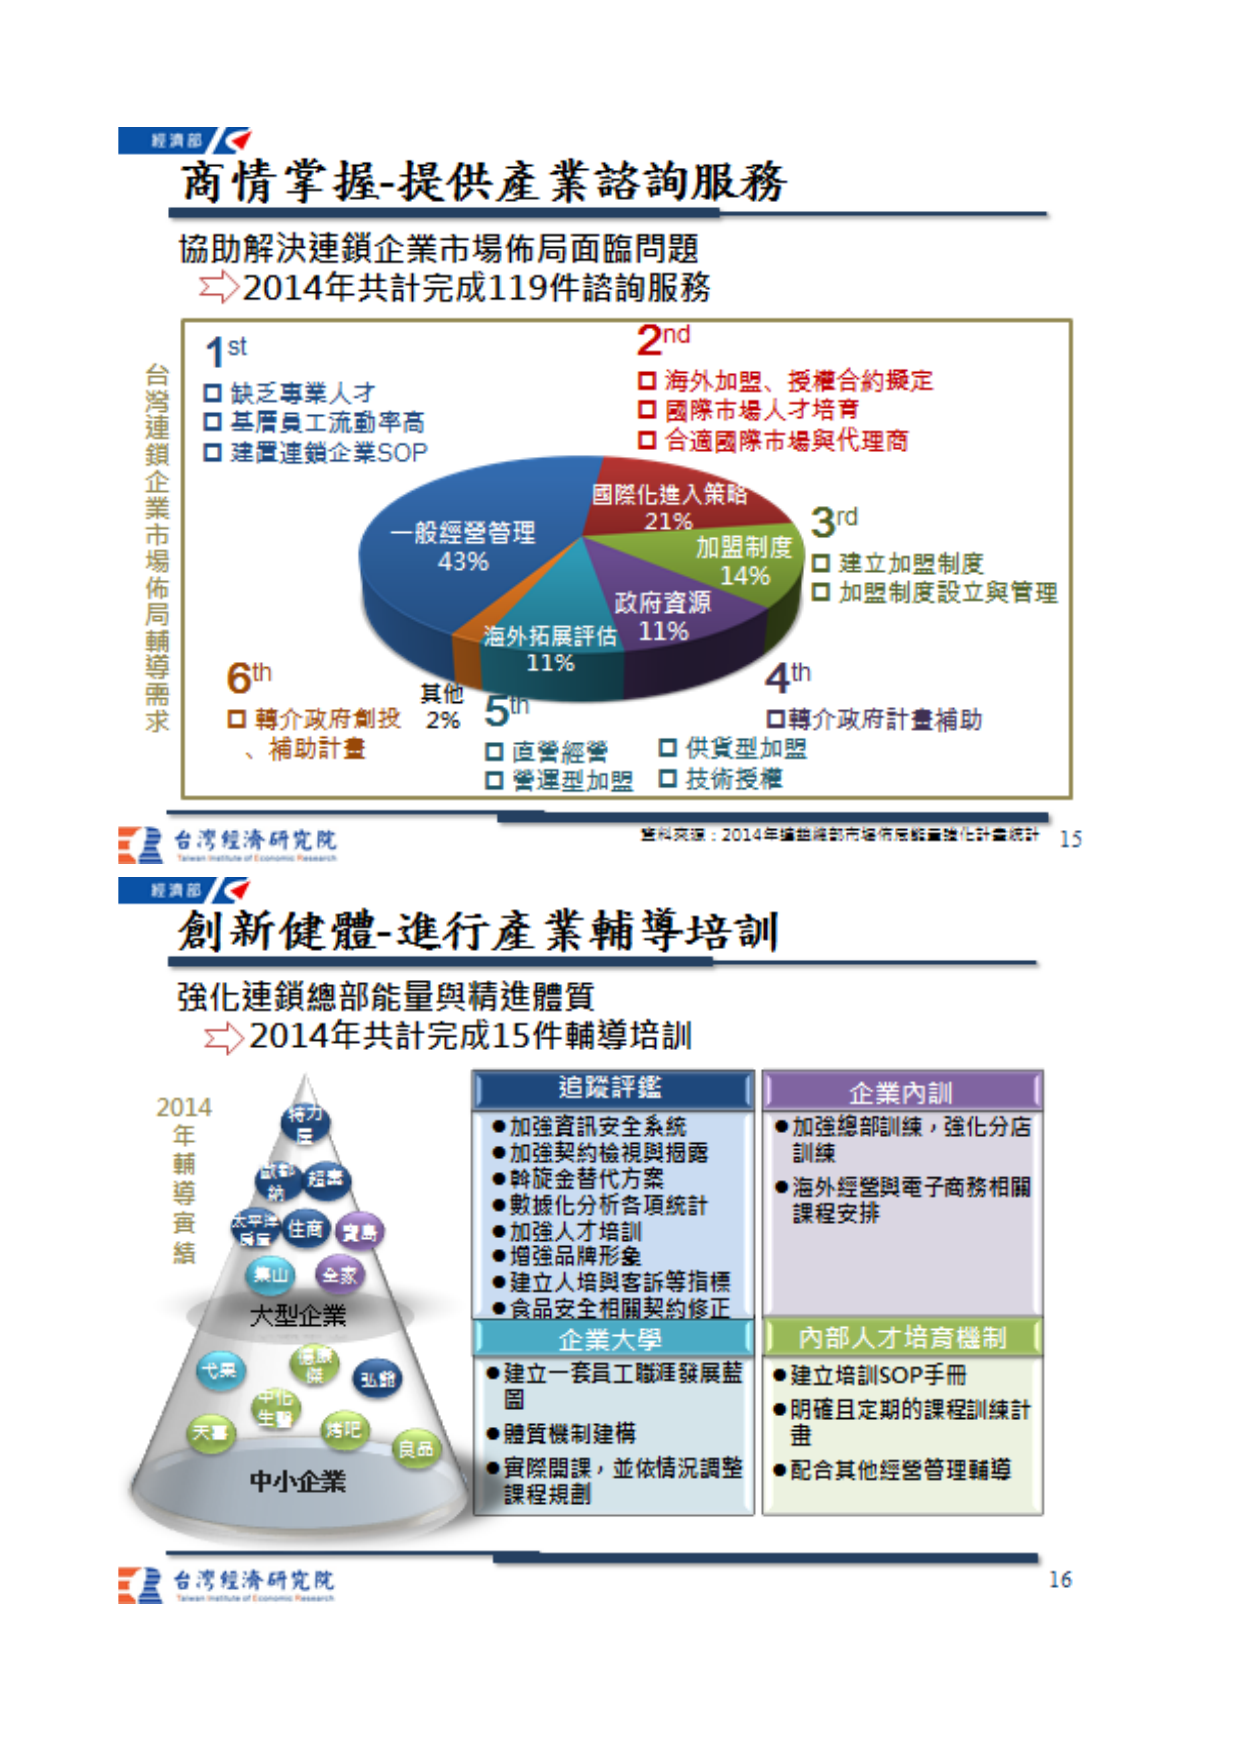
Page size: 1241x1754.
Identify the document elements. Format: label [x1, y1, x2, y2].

picture [118, 877, 1087, 1604]
picture [118, 127, 1098, 864]
